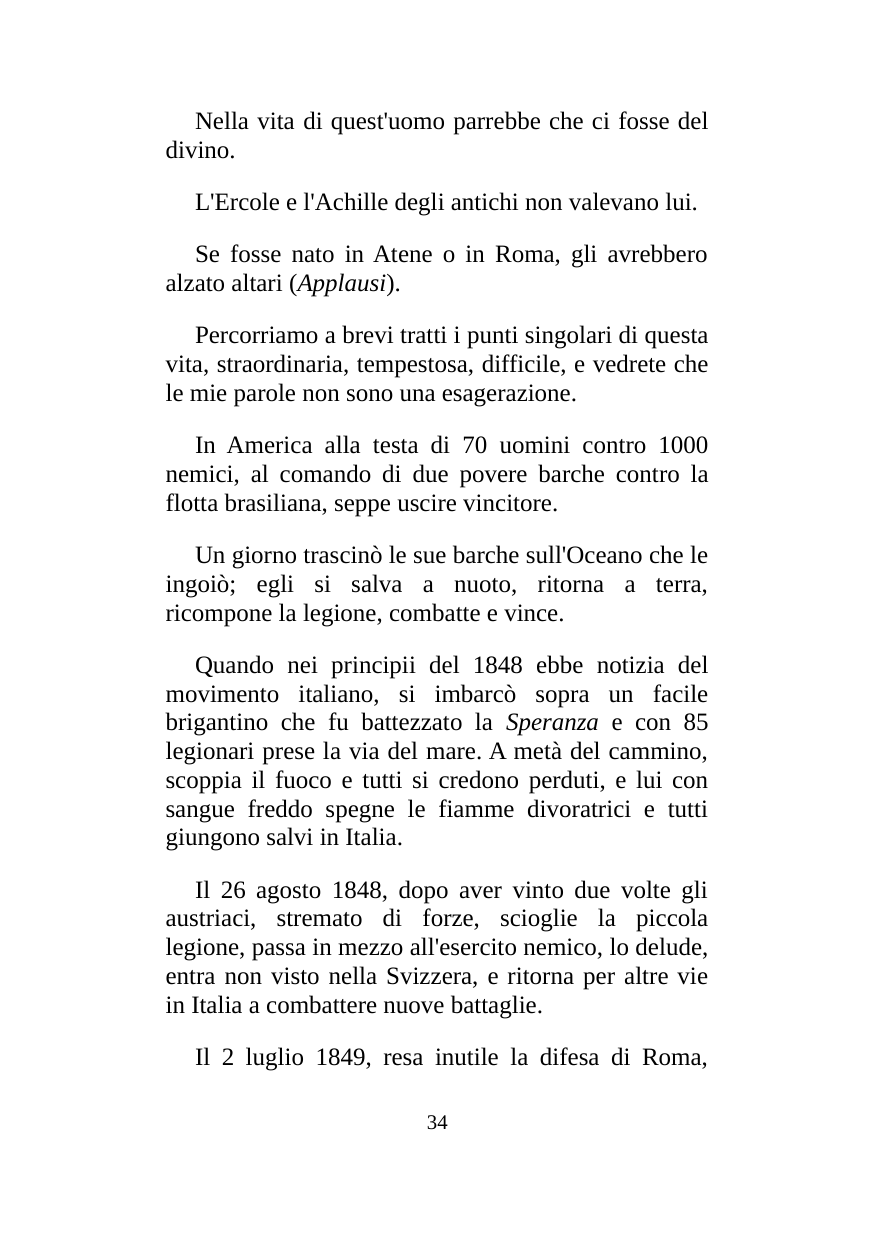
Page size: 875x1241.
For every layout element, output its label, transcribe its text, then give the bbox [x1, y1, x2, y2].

text Un giorno trascinò le sue barche sull'Oceano che le ingoiò; egli si salva a nuoto, ritorna a terra, ricompone la legione, combatte e vince. [165, 540, 709, 626]
text Il 2 luglio 1849, resa inutile la difesa di Roma, [165, 1042, 709, 1071]
text Nella vita di quest'uomo parrebbe che ci fosse del divino. [165, 106, 709, 164]
text Se fosse nato in Atene o in Roma, gli avrebbero alzato altari (Applausi). [165, 239, 709, 297]
text Percorriamo a brevi tratti i punti singolari di questa vita, straordinaria, tempestosa, difficile, e vedrete che le mie parole non sono una esagerazione. [165, 321, 709, 407]
text In America alla testa di 70 uomini contro 1000 nemici, al comando di due povere barche contro la flotta brasiliana, seppe uscire vincitore. [165, 430, 709, 517]
text Quando nei principii del 1848 ebbe notizia del movimento italiano, si imbarcò sopra un facile brigantino che fu battezzato la Speranza e con 85 legionari prese la via del mare. A metà del cammino, scoppia il fuoco e tutti si credono perduti, e lui con sangue freddo spegne le fiamme divoratrici e tutti giungono salvi in Italia. [165, 650, 709, 851]
text Il 26 agosto 1848, dopo aver vinto due volte gli austriaci, stremato di forze, scioglie la piccola legione, passa in mezzo all'esercito nemico, lo delude, entra non visto nella Svizzera, e ritorna per altre vie in Italia a combattere nuove battaglie. [165, 875, 709, 1018]
text L'Ercole e l'Achille degli antichi non valevano lui. [165, 187, 709, 216]
